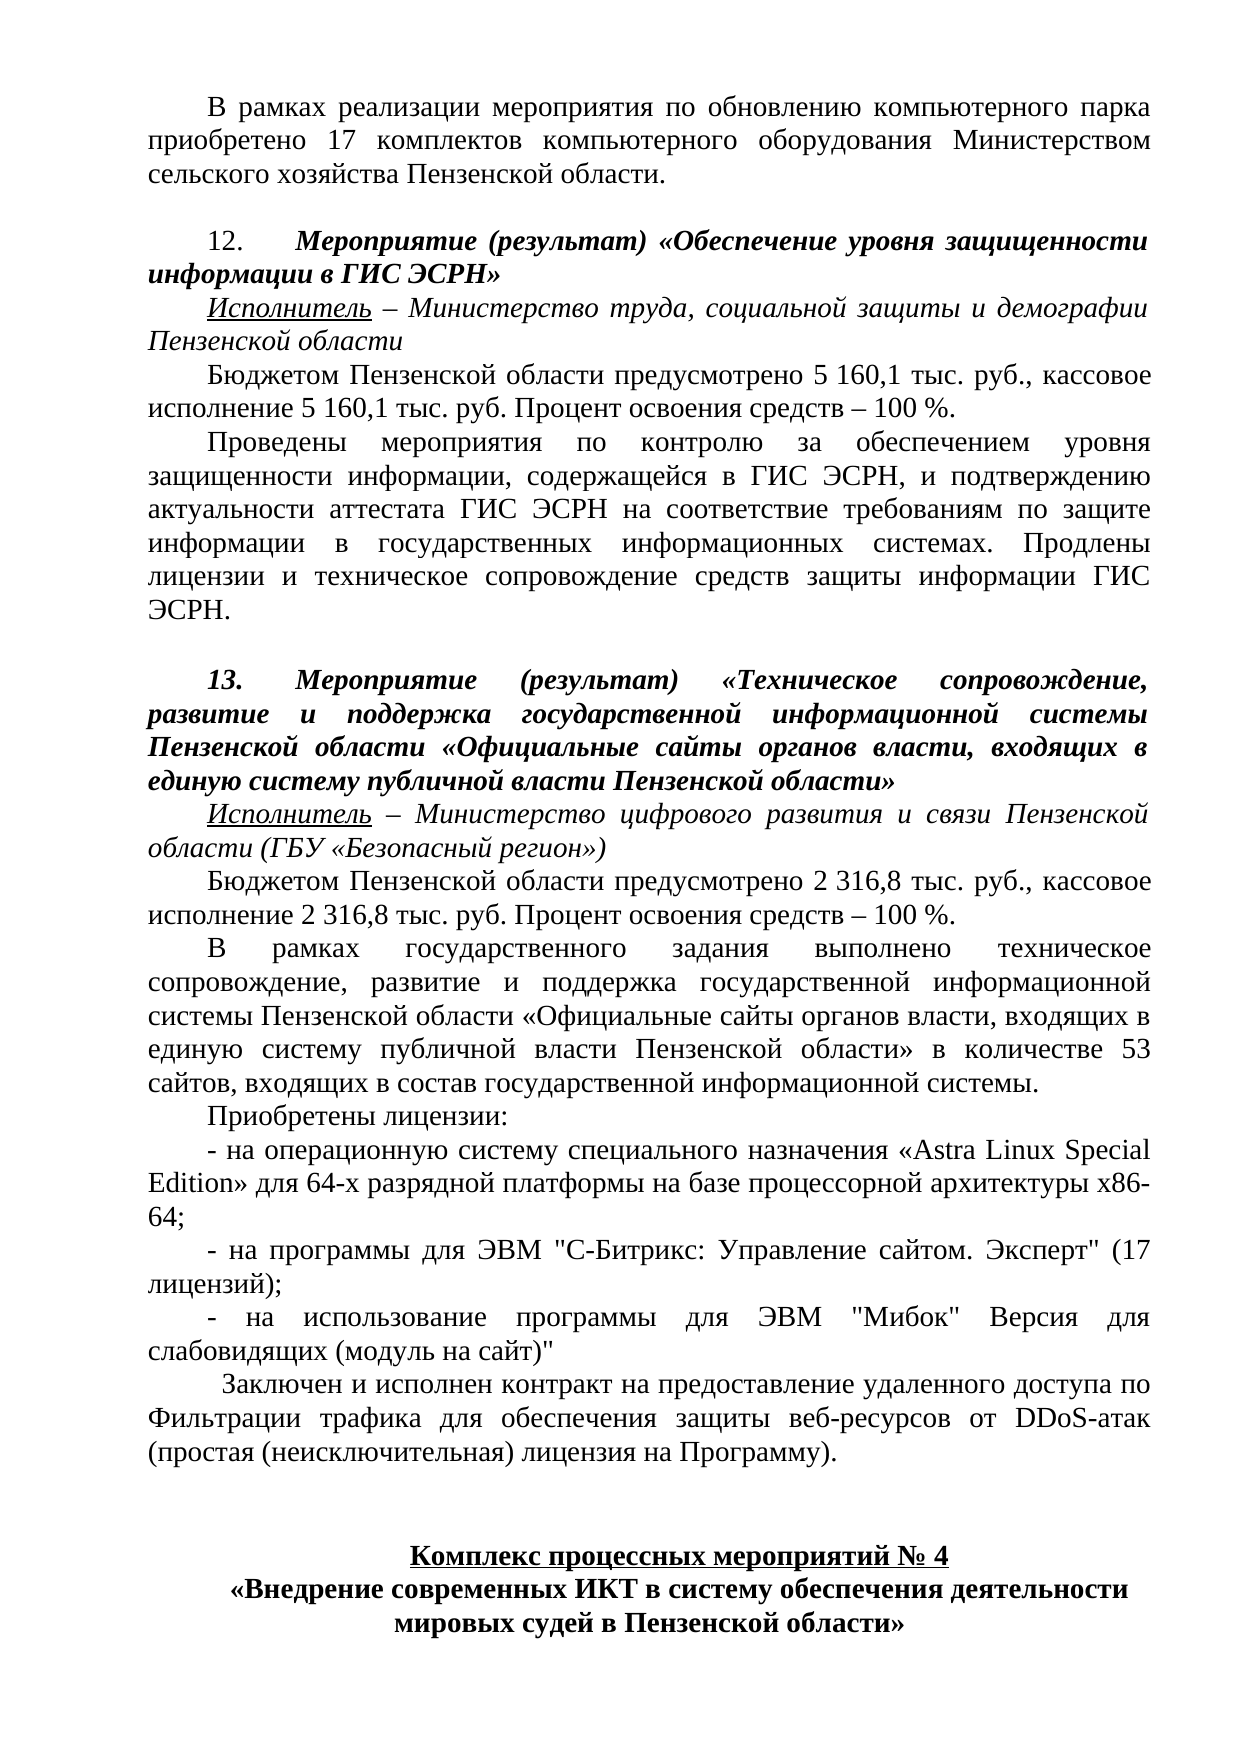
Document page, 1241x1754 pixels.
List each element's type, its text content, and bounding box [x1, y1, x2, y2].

text «Внедрение современных ИКТ в систему обеспечения деятельности мировых судей в Пензенской области» [148, 1571, 1152, 1638]
text Проведены мероприятия по контролю за обеспечением уровня защищенности информации, содержащейся в ГИС ЭСРН, и подтверждению актуальности аттестата ГИС ЭСРН на соответствие требованиям по защите информации в государственных информационных системах. Продлены лицензии и техническое сопровождение средств защиты информации ГИС ЭСРН. [148, 424, 1152, 625]
text Бюджетом Пензенской области предусмотрено 2 316,8 тыс. руб., кассовое исполнение 2 316,8 тыс. руб. Процент освоения средств – 100 %. [148, 863, 1152, 931]
text Исполнитель – Министерство цифрового развития и связи Пензенской области (ГБУ «Безопасный регион») [148, 796, 1152, 863]
text В рамках государственного задания выполнено техническое сопровождение, развитие и поддержка государственной информационной системы Пензенской области «Официальные сайты органов власти, входящих в единую систему публичной власти Пензенской области» в количестве 53 сайтов, входящих в состав государственной информационной системы. [148, 931, 1152, 1098]
text - на программы для ЭВМ "С-Битрикс: Управление сайтом. Эксперт" (17 лицензий); [148, 1232, 1152, 1299]
text Заключен и исполнен контракт на предоставление удаленного доступа по Фильтрации трафика для обеспечения защиты веб-ресурсов от DDoS-атак (простая (неисключительная) лицензия на Программу). [148, 1367, 1152, 1467]
list Мероприятие (результат) «Техническое сопровождение, развитие и поддержка государственной информационной системы Пензенской области «Официальные сайты органов власти, входящих в единую систему публичной власти Пензенской области» [148, 662, 1152, 796]
text - на использование программы для ЭВМ "Мибок" Версия для слабовидящих (модуль на сайт)" [148, 1299, 1152, 1367]
text Комплекс процессных мероприятий № 4 [148, 1538, 1152, 1571]
text В рамках реализации мероприятия по обновлению компьютерного парка приобретено 17 комплектов компьютерного оборудования Министерством сельского хозяйства Пензенской области. [148, 89, 1152, 189]
text - на операционную систему специального назначения «Astra Linux Special Edition» для 64-х разрядной платформы на базе процессорной архитектуры х86-64; [148, 1132, 1152, 1232]
text Исполнитель – Министерство труда, социальной защиты и демографии Пензенской области [148, 290, 1152, 357]
text Приобретены лицензии: [148, 1098, 1152, 1132]
list Мероприятие (результат) «Обеспечение уровня защищенности информации в ГИС ЭСРН» [148, 223, 1152, 290]
text Бюджетом Пензенской области предусмотрено 5 160,1 тыс. руб., кассовое исполнение 5 160,1 тыс. руб. Процент освоения средств – 100 %. [148, 357, 1152, 424]
